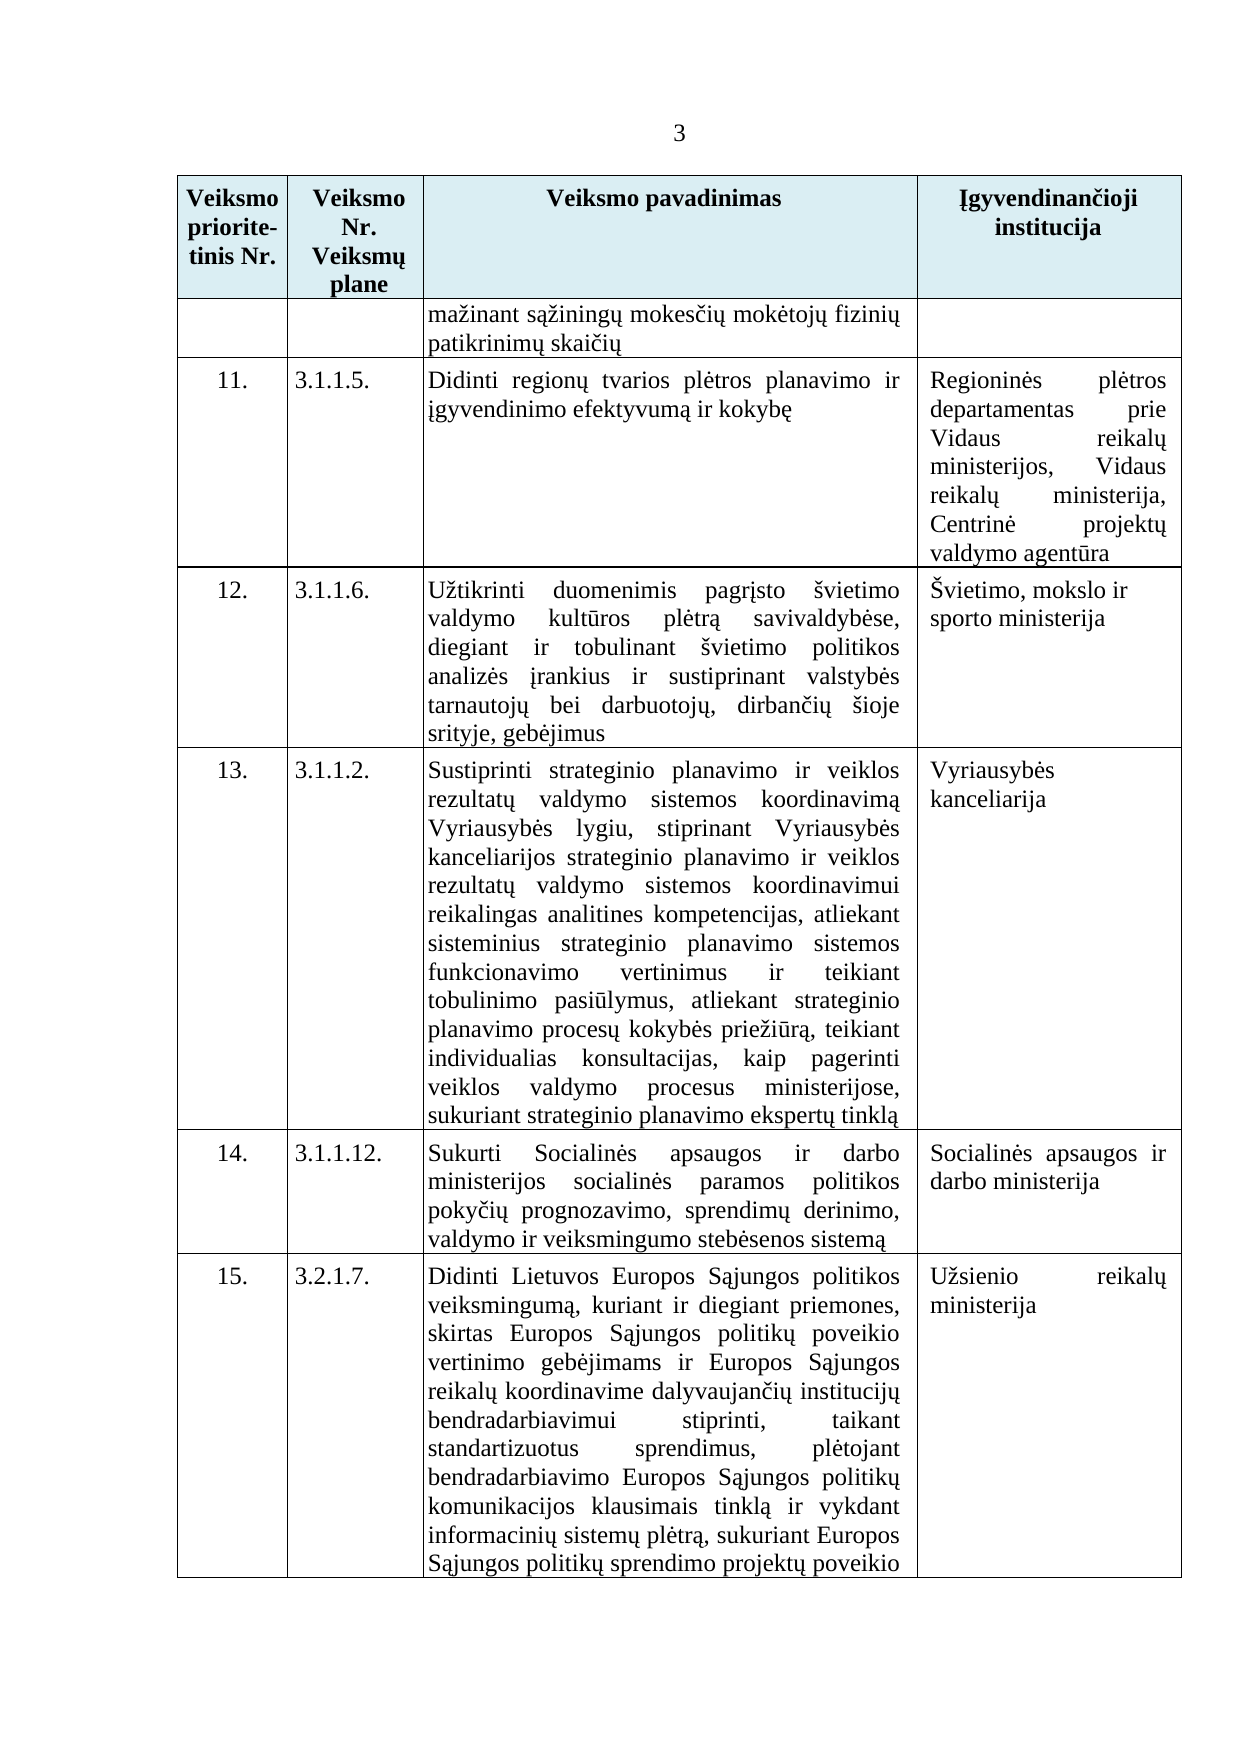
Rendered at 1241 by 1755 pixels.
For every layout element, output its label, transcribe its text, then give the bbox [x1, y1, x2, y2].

table_cell 12. [178, 568, 287, 747]
table_cell 3.1.1.12. [288, 1130, 423, 1253]
table_header Įgyvendinančioji institucija [918, 176, 1181, 298]
table_cell 15. [178, 1254, 287, 1577]
table_cell Didinti regionų tvarios plėtros planavimo ir įgyvendinimo efektyvumą ir kokybę [424, 358, 917, 566]
table_cell 3.1.1.5. [288, 358, 423, 566]
table_cell Vyriausybės kanceliarija [918, 748, 1181, 1129]
table_cell 14. [178, 1130, 287, 1253]
table_cell 3.2.1.7. [288, 1254, 423, 1577]
table_cell 3.1.1.6. [288, 568, 423, 747]
table_cell Sukurti Socialinės apsaugos ir darbo ministerijos socialinės paramos politikos pokyčių prognozavimo, sprendimų derinimo, valdymo ir veiksmingumo stebėsenos sistemą [424, 1130, 917, 1253]
table_cell 11. [178, 358, 287, 566]
table_cell 3.1.1.2. [288, 748, 423, 1129]
table_cell Didinti Lietuvos Europos Sąjungos politikos veiksmingumą, kuriant ir diegiant priemones, skirtas Europos Sąjungos politikų poveikio vertinimo gebėjimams ir Europos Sąjungos reikalų koordinavime dalyvaujančių institucijų bendradarbiavimui stiprinti, taikant standartizuotus sprendimus, plėtojant bendradarbiavimo Europos Sąjungos politikų komunikacijos klausimais tinklą ir vykdant informacinių sistemų plėtrą, sukuriant Europos Sąjungos politikų sprendimo projektų poveikio [424, 1254, 917, 1577]
table_cell Švietimo, mokslo ir sporto ministerija [918, 568, 1181, 747]
table_cell Socialinės apsaugos ir darbo ministerija [918, 1130, 1181, 1253]
table_header Veiksmo Nr. Veiksmų plane [288, 176, 423, 298]
table_header Veiksmo pavadinimas [424, 176, 917, 298]
table_cell [178, 299, 287, 357]
table_cell Užsienio reikalų ministerija [918, 1254, 1181, 1577]
table_cell [918, 299, 1181, 357]
table_cell [288, 299, 423, 357]
table_cell mažinant sąžiningų mokesčių mokėtojų fizinių patikrinimų skaičių [424, 299, 917, 357]
table_cell Regioninės plėtros departamentas prie Vidaus reikalų ministerijos, Vidaus reikalų ministerija, Centrinė projektų valdymo agentūra [918, 358, 1181, 566]
table_cell 13. [178, 748, 287, 1129]
table_header Veiksmo priorite-tinis Nr. [178, 176, 287, 298]
table_cell Užtikrinti duomenimis pagrįsto švietimo valdymo kultūros plėtrą savivaldybėse, diegiant ir tobulinant švietimo politikos analizės įrankius ir sustiprinant valstybės tarnautojų bei darbuotojų, dirbančių šioje srityje, gebėjimus [424, 568, 917, 747]
table_cell Sustiprinti strateginio planavimo ir veiklos rezultatų valdymo sistemos koordinavimą Vyriausybės lygiu, stiprinant Vyriausybės kanceliarijos strateginio planavimo ir veiklos rezultatų valdymo sistemos koordinavimui reikalingas analitines kompetencijas, atliekant sisteminius strateginio planavimo sistemos funkcionavimo vertinimus ir teikiant tobulinimo pasiūlymus, atliekant strateginio planavimo procesų kokybės priežiūrą, teikiant individualias konsultacijas, kaip pagerinti veiklos valdymo procesus ministerijose, sukuriant strateginio planavimo ekspertų tinklą [424, 748, 917, 1129]
